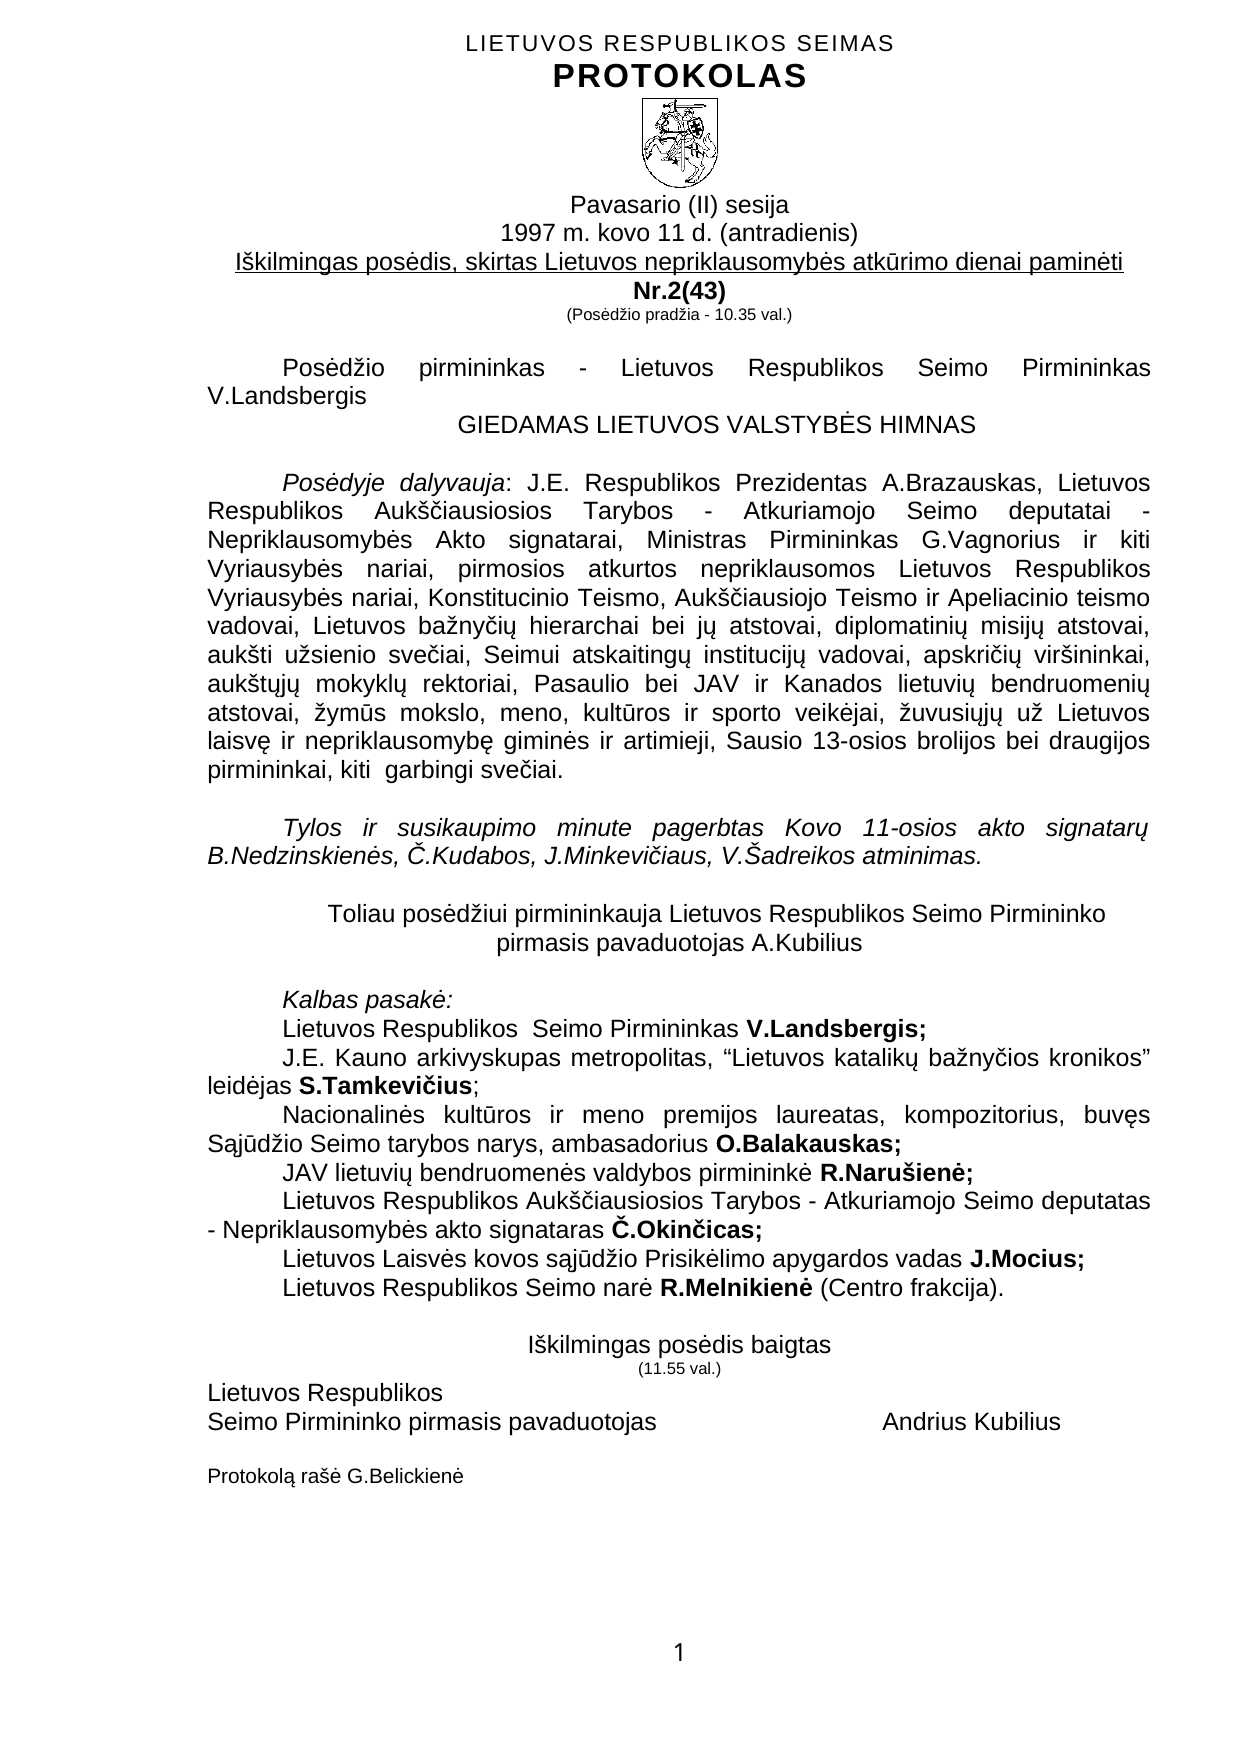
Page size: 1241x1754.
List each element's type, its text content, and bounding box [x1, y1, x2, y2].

text Kalbas pasakė: [207, 985, 1152, 1014]
text Lietuvos Laisvės kovos sąjūdžio Prisikėlimo apygardos vadas J.Mocius; [207, 1244, 1152, 1272]
text Posėdžio pirmininkas - Lietuvos Respublikos Seimo Pirmininkas V.Landsbergis [207, 352, 1152, 410]
text Lietuvos Respublikos Aukščiausiosios Tarybos - Atkuriamojo Seimo deputatas - Nepriklausomybės akto signataras Č.Okinčicas; [207, 1186, 1152, 1244]
text lietuvos respublikos seimas [207, 30, 1152, 56]
text Pavasario (II) sesija [207, 95, 1152, 218]
text Tylos ir susikaupimo minute pagerbtas Kovo 11-osios akto signatarų B.Nedzinskienės, Č.Kudabos, J.Minkevičiaus, V.Šadreikos atminimas. [207, 812, 1152, 870]
text Toliau posėdžiui pirmininkauja Lietuvos Respublikos Seimo Pirmininko pirmasis pavaduotojas A.Kubilius [207, 899, 1152, 956]
text 1997 m. kovo 11 d. (antradienis) [207, 218, 1152, 247]
text GIEDAMAS LIETUVOS VALSTYBĖS HIMNAS [207, 410, 1152, 439]
text Protokolą rašė G.Belickienė [207, 1464, 1152, 1488]
text Seimo Pirmininko pirmasis pavaduotojas Andrius Kubilius [207, 1407, 1152, 1435]
text protokolas [207, 56, 1152, 95]
text Lietuvos Respublikos Seimo Pirmininkas V.Landsbergis; [207, 1014, 1152, 1042]
text Iškilmingas posėdis, skirtas Lietuvos nepriklausomybės atkūrimo dienai paminėti [207, 247, 1152, 276]
text JAV lietuvių bendruomenės valdybos pirmininkė R.Narušienė; [207, 1157, 1152, 1186]
text Lietuvos Respublikos [207, 1378, 1152, 1407]
text (11.55 val.) [207, 1359, 1152, 1378]
text Iškilmingas posėdis baigtas [207, 1330, 1152, 1359]
text J.E. Kauno arkivyskupas metropolitas, “Lietuvos katalikų bažnyčios kronikos” leidėjas S.Tamkevičius; [207, 1042, 1152, 1100]
text Nr.2(43) [207, 276, 1152, 304]
text Lietuvos Respublikos Seimo narė R.Melnikienė (Centro frakcija). [207, 1272, 1152, 1301]
text Posėdyje dalyvauja: J.E. Respublikos Prezidentas A.Brazauskas, Lietuvos Respublikos Aukščiausiosios Tarybos - Atkuriamojo Seimo deputatai - Nepriklausomybės Akto signatarai, Ministras Pirmininkas G.Vagnorius ir kiti Vyriausybės nariai, pirmosios atkurtos nepriklausomos Lietuvos Respublikos Vyriausybės nariai, Konstitucinio Teismo, Aukščiausiojo Teismo ir Apeliacinio teismo vadovai, Lietuvos bažnyčių hierarchai bei jų atstovai, diplomatinių misijų atstovai, aukšti užsienio svečiai, Seimui atskaitingų institucijų vadovai, apskričių viršininkai, aukštųjų mokyklų rektoriai, Pasaulio bei JAV ir Kanados lietuvių bendruomenių atstovai, žymūs mokslo, meno, kultūros ir sporto veikėjai, žuvusiųjų už Lietuvos laisvę ir nepriklausomybę giminės ir artimieji, Sausio 13-osios brolijos bei draugijos pirmininkai, kiti garbingi svečiai. [207, 467, 1152, 784]
text (Posėdžio pradžia - 10.35 val.) [207, 304, 1152, 324]
text Nacionalinės kultūros ir meno premijos laureatas, kompozitorius, buvęs Sąjūdžio Seimo tarybos narys, ambasadorius O.Balakauskas; [207, 1100, 1152, 1157]
